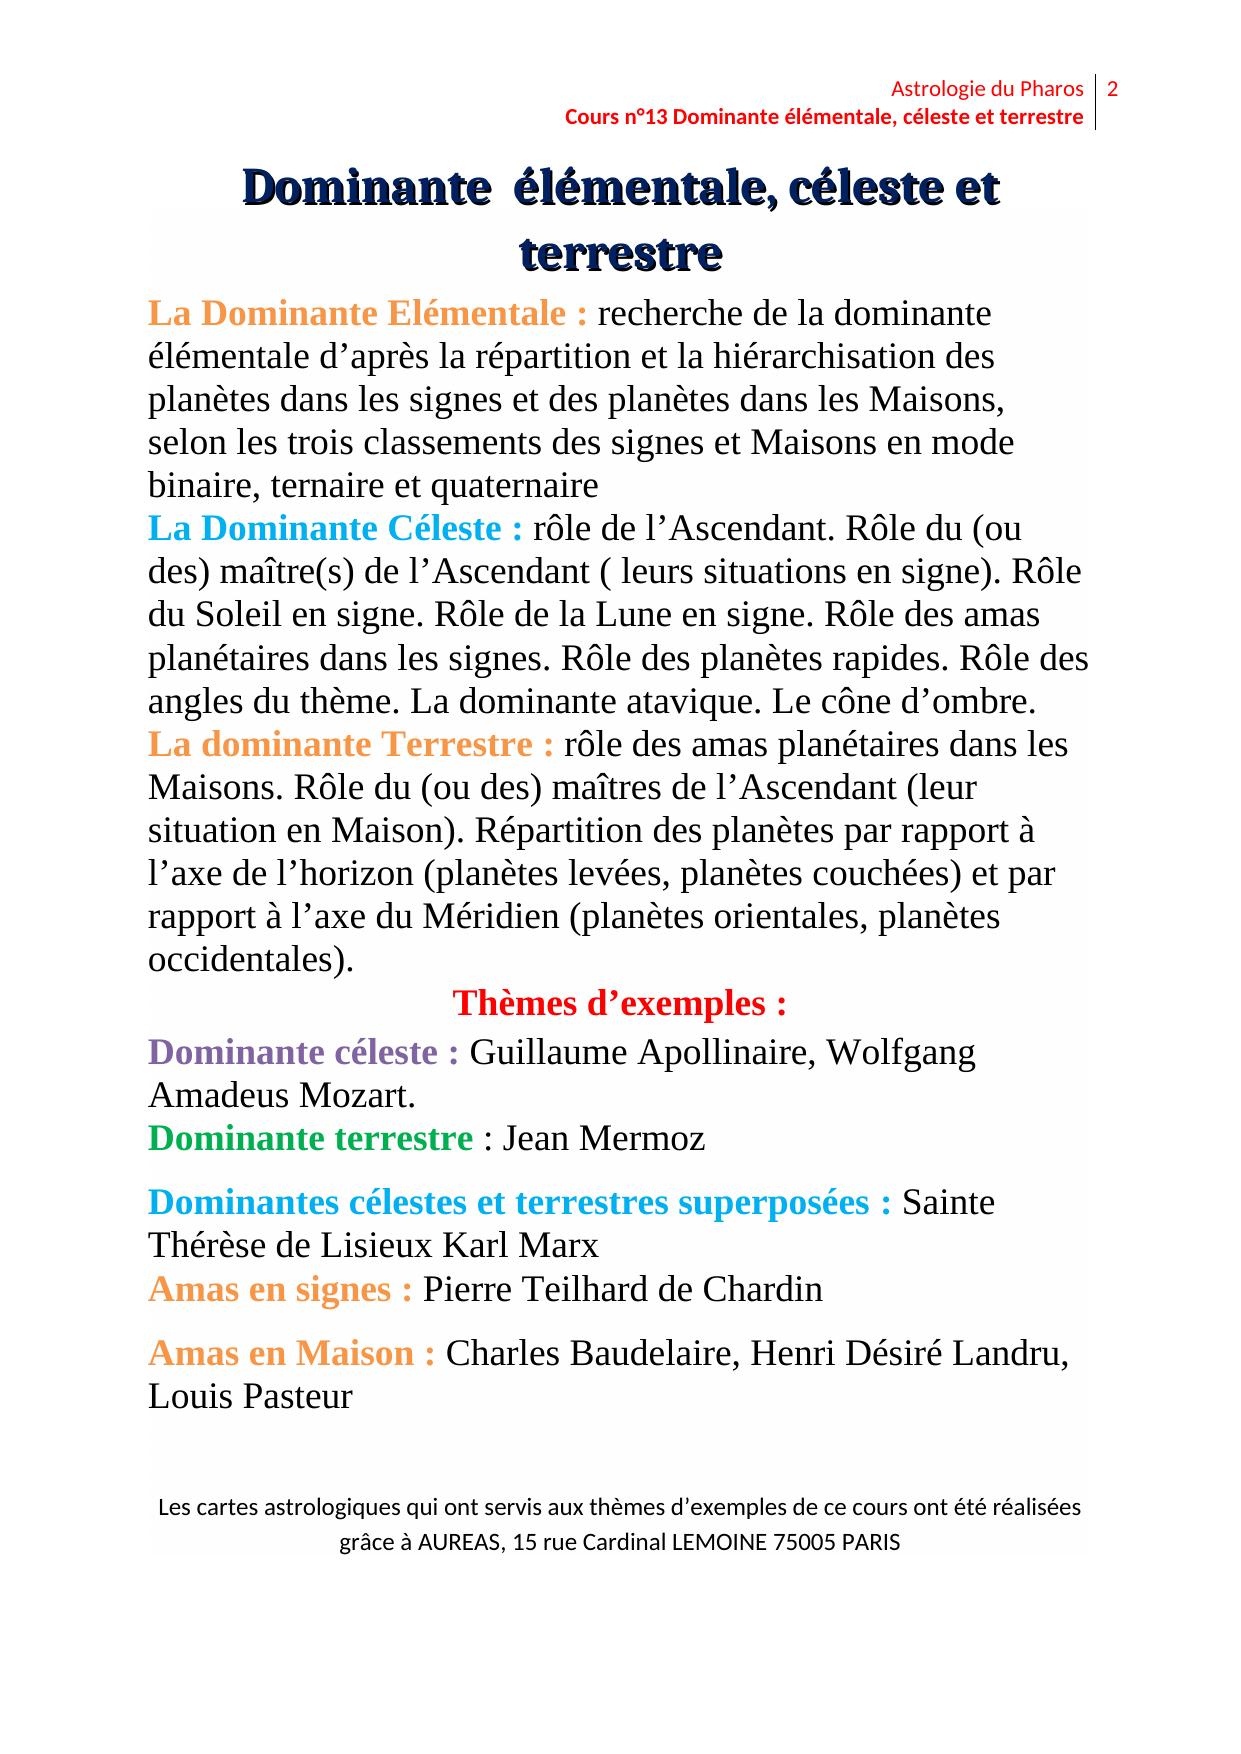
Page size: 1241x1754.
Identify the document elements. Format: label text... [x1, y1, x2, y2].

text Dominante élémentale, céleste et terrestre [148, 158, 1093, 208]
